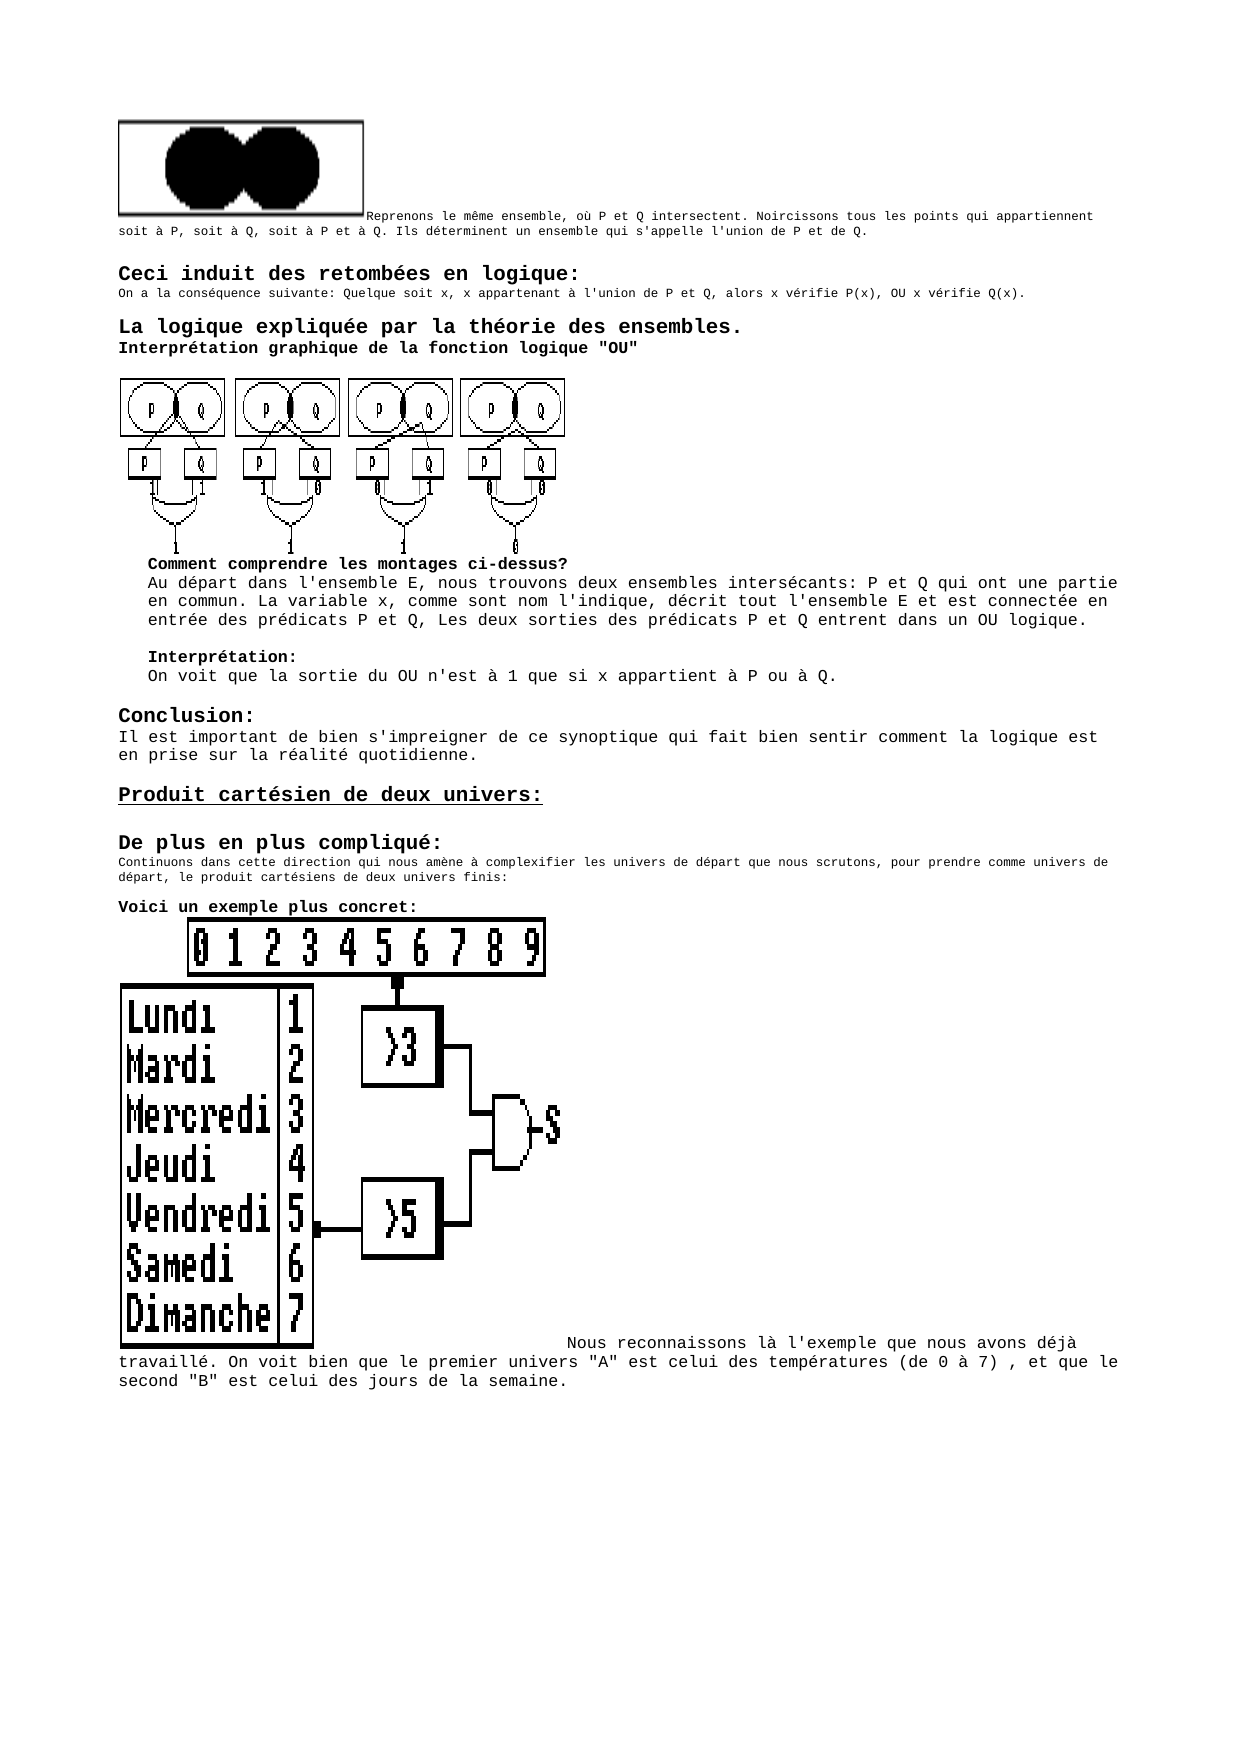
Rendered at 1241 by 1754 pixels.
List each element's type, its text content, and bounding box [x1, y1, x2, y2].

text La logique expliquée par la théorie des ensembles. [118, 316, 1122, 340]
text Au départ dans l'ensemble E, nous trouvons deux ensembles intersécants: P et Q qui ont une partie en commun. La variable x, comme sont nom l'indique, décrit tout l'ensemble E et est connectée en entrée des prédicats P et Q, Les deux sorties des prédicats P et Q entrent dans un OU logique. [148, 575, 1122, 630]
text Reprenons le même ensemble, où P et Q intersectent. Noircissons tous les points qui appartiennent soit à P, soit à Q, soit à P et à Q. Ils déterminent un ensemble qui s'appelle l'union de P et de Q. [118, 118, 1122, 239]
text On voit que la sortie du OU n'est à 1 que si x appartient à P ou à Q. [148, 667, 1122, 686]
text Conclusion: [118, 704, 1122, 728]
text Voici un exemple plus concret: [118, 899, 1122, 918]
text Produit cartésien de deux univers: [118, 784, 1122, 808]
text Nous reconnaissons là l'exemple que nous avons déjà travaillé. On voit bien que le premier univers "A" est celui des températures (de 0 à 7) , et que le second "B" est celui des jours de la semaine. [118, 918, 1122, 1391]
text On a la conséquence suivante: Quelque soit x, x appartenant à l'union de P et Q, alors x vérifie P(x), OU x vérifie Q(x). [118, 287, 1122, 302]
text Ceci induit des retombées en logique: [118, 263, 1122, 287]
text Interprétation: [148, 649, 1122, 667]
text Interprétation graphique de la fonction logique "OU" [118, 340, 1122, 358]
text De plus en plus compliqué: [118, 832, 1122, 856]
text Comment comprendre les montages ci-dessus? [148, 556, 1122, 575]
text Continuons dans cette direction qui nous amène à complexifier les univers de départ que nous scrutons, pour prendre comme univers de départ, le produit cartésiens de deux univers finis: [118, 856, 1122, 885]
text Il est important de bien s'impreigner de ce synoptique qui fait bien sentir comment la logique est en prise sur la réalité quotidienne. [118, 728, 1122, 766]
